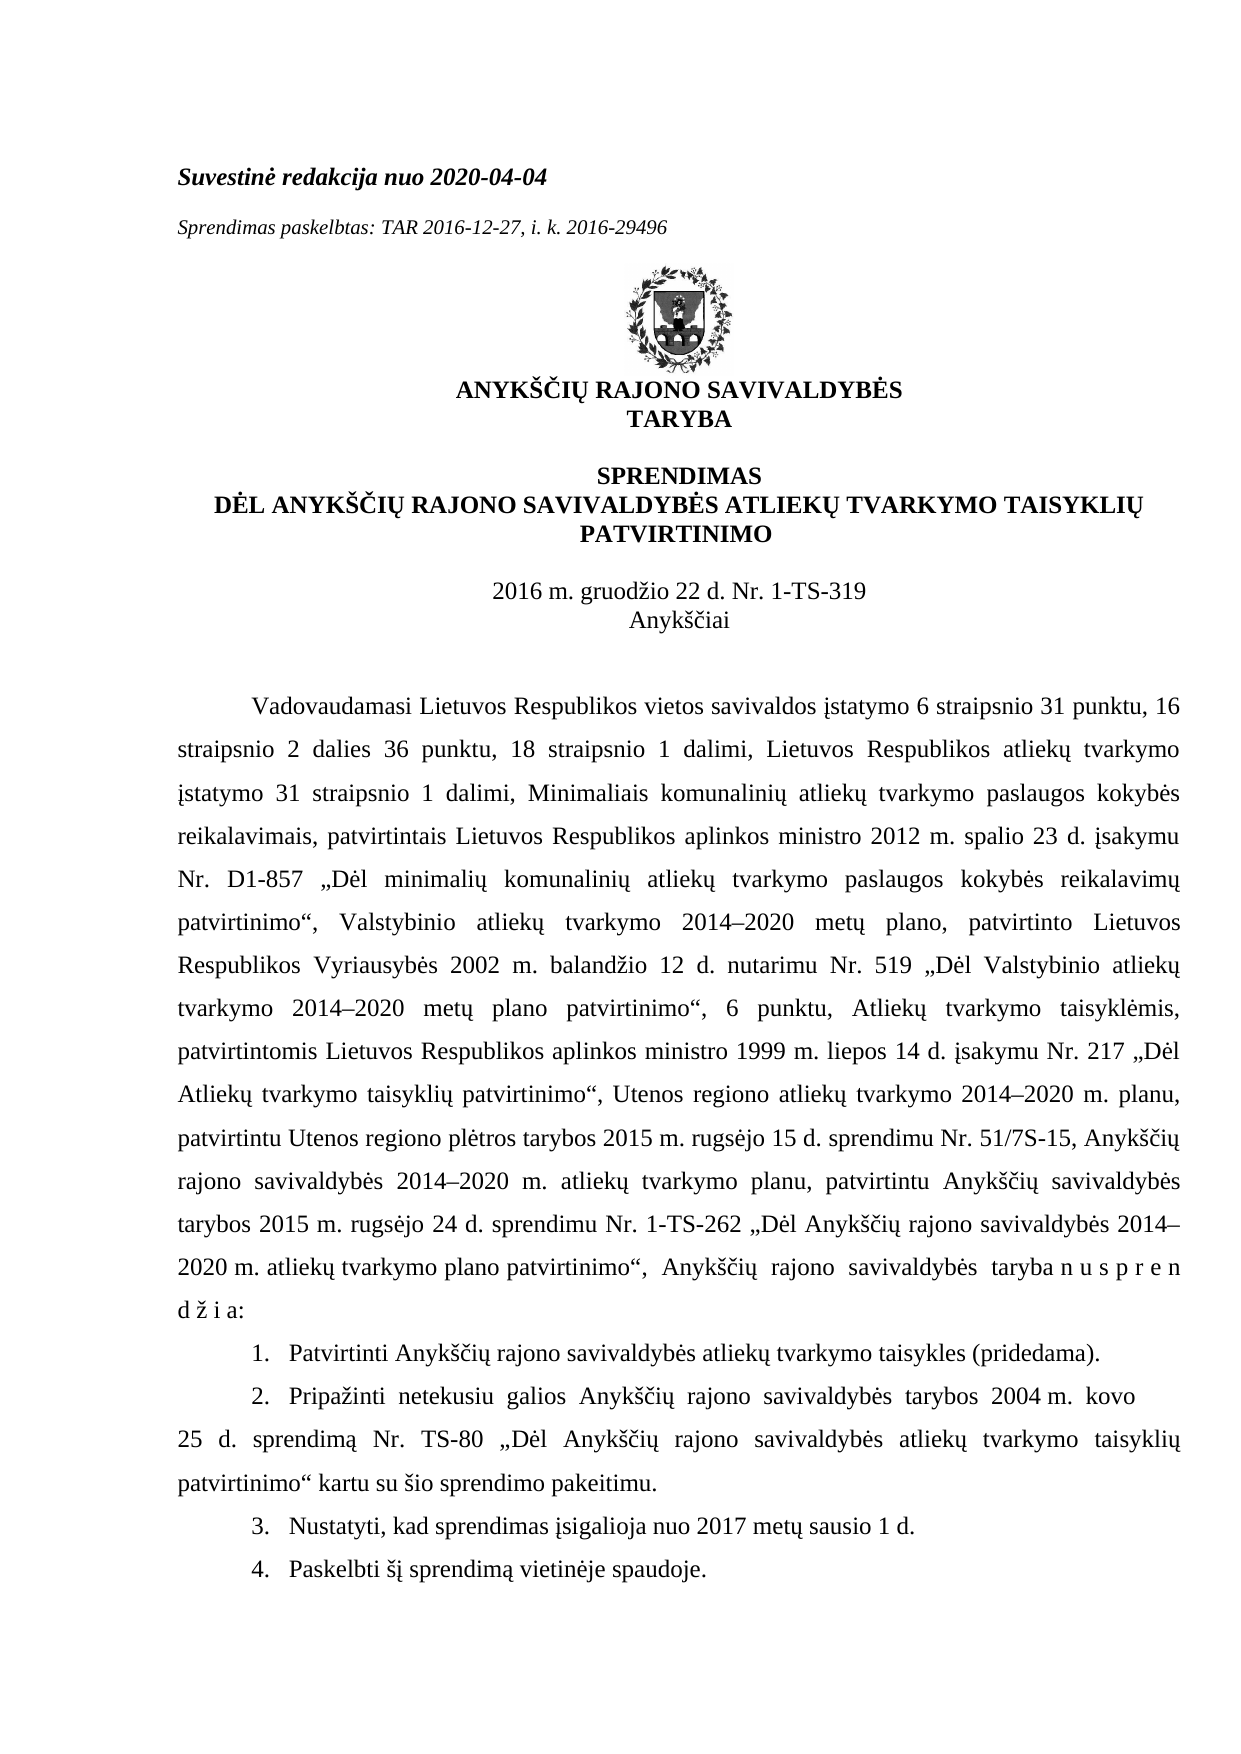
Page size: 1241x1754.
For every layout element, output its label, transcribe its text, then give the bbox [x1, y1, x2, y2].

text 1. Patvirtinti Anykščių rajono savivaldybės atliekų tvarkymo taisykles (pridedama). [251, 1338, 1181, 1367]
text DĖL ANYKŠČIŲ RAJONO SAVIVALDYBĖS ATLIEKŲ TVARKYMO TAISYKLIŲ PATVIRTINIMO [177, 490, 1181, 548]
text Suvestinė redakcija nuo 2020-04-04 [177, 162, 1181, 191]
text ANYKŠČIŲ RAJONO SAVIVALDYBĖS [177, 375, 1181, 404]
text TARYBA [177, 404, 1181, 433]
text 4. Paskelbti šį sprendimą vietinėje spaudoje. [251, 1554, 1181, 1583]
text Sprendimas paskelbtas: TAR 2016-12-27, i. k. 2016-29496 [177, 215, 1181, 239]
text Vadovaudamasi Lietuvos Respublikos vietos savivaldos įstatymo 6 straipsnio 31 punktu, 16 straipsnio 2 dalies 36 punktu, 18 straipsnio 1 dalimi, Lietuvos Respublikos atliekų tvarkymo įstatymo 31 straipsnio 1 dalimi, Minimaliais komunalinių atliekų tvarkymo paslaugos kokybės reikalavimais, patvirtintais Lietuvos Respublikos aplinkos ministro 2012 m. spalio 23 d. įsakymu Nr. D1-857 „Dėl minimalių komunalinių atliekų tvarkymo paslaugos kokybės reikalavimų patvirtinimo“, Valstybinio atliekų tvarkymo 2014–2020 metų plano, patvirtinto Lietuvos Respublikos Vyriausybės 2002 m. balandžio 12 d. nutarimu Nr. 519 „Dėl Valstybinio atliekų tvarkymo 2014–2020 metų plano patvirtinimo“, 6 punktu, Atliekų tvarkymo taisyklėmis, patvirtintomis Lietuvos Respublikos aplinkos ministro 1999 m. liepos 14 d. įsakymu Nr. 217 „Dėl Atliekų tvarkymo taisyklių patvirtinimo“, Utenos regiono atliekų tvarkymo 2014–2020 m. planu, patvirtintu Utenos regiono plėtros tarybos 2015 m. rugsėjo 15 d. sprendimu Nr. 51/7S-15, Anykščių rajono savivaldybės 2014–2020 m. atliekų tvarkymo planu, patvirtintu Anykščių savivaldybės tarybos 2015 m. rugsėjo 24 d. sprendimu Nr. 1-TS-262 „Dėl Anykščių rajono savivaldybės 2014–2020 m. atliekų tvarkymo plano patvirtinimo“, Anykščių rajono savivaldybės taryba n u s p r e n d ž i a: [177, 691, 1181, 1324]
text Anykščiai [177, 605, 1181, 634]
text 2016 m. gruodžio 22 d. Nr. 1-TS-319 [177, 576, 1181, 605]
text SPRENDIMAS [177, 461, 1181, 490]
text 25 d. sprendimą Nr. TS-80 „Dėl Anykščių rajono savivaldybės atliekų tvarkymo taisyklių patvirtinimo“ kartu su šio sprendimo pakeitimu. [177, 1424, 1181, 1496]
text 3. Nustatyti, kad sprendimas įsigalioja nuo 2017 metų sausio 1 d. [251, 1511, 1181, 1539]
text 2. Pripažinti netekusiu galios Anykščių rajono savivaldybės tarybos 2004 m. kovo [251, 1381, 1181, 1410]
